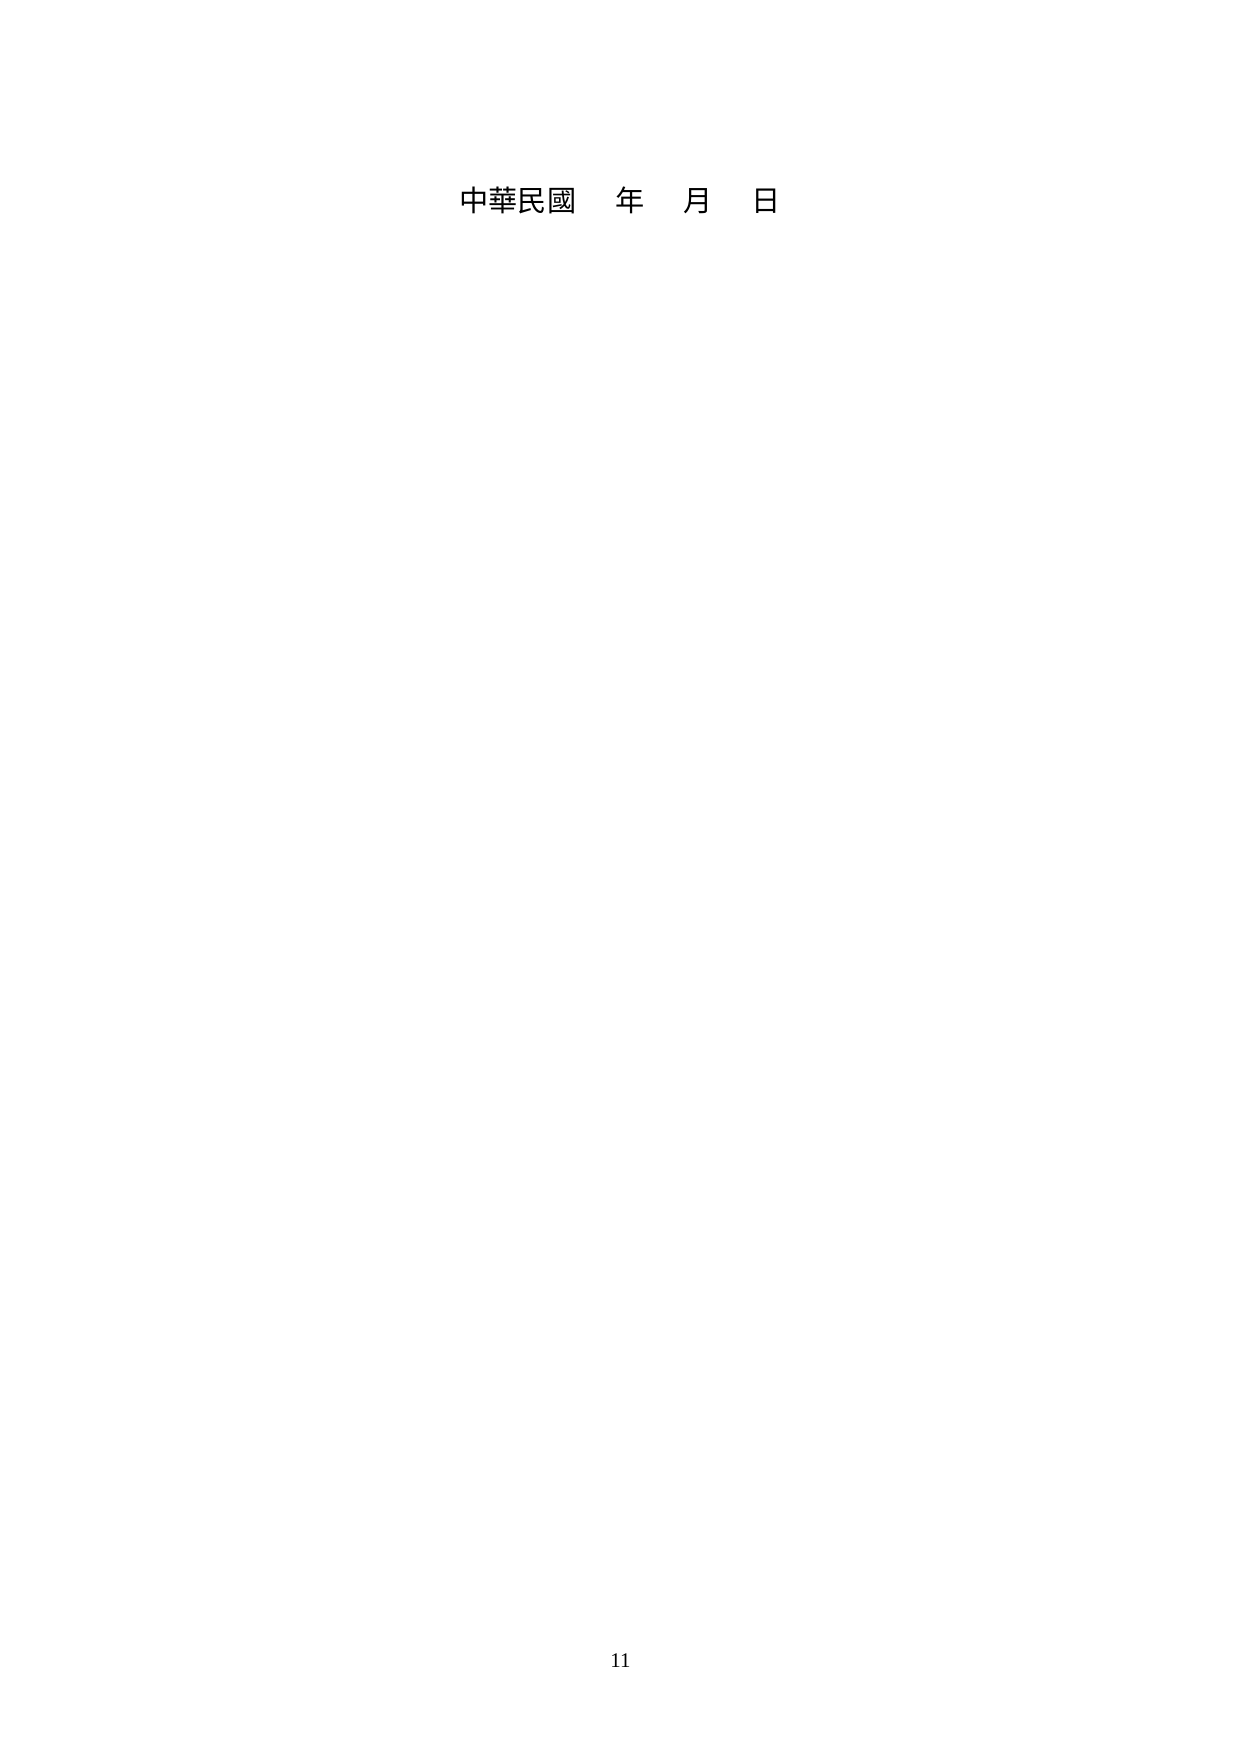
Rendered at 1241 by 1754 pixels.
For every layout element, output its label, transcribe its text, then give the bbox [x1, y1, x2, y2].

text 中華民國 年 月 日 [136, 159, 1104, 238]
